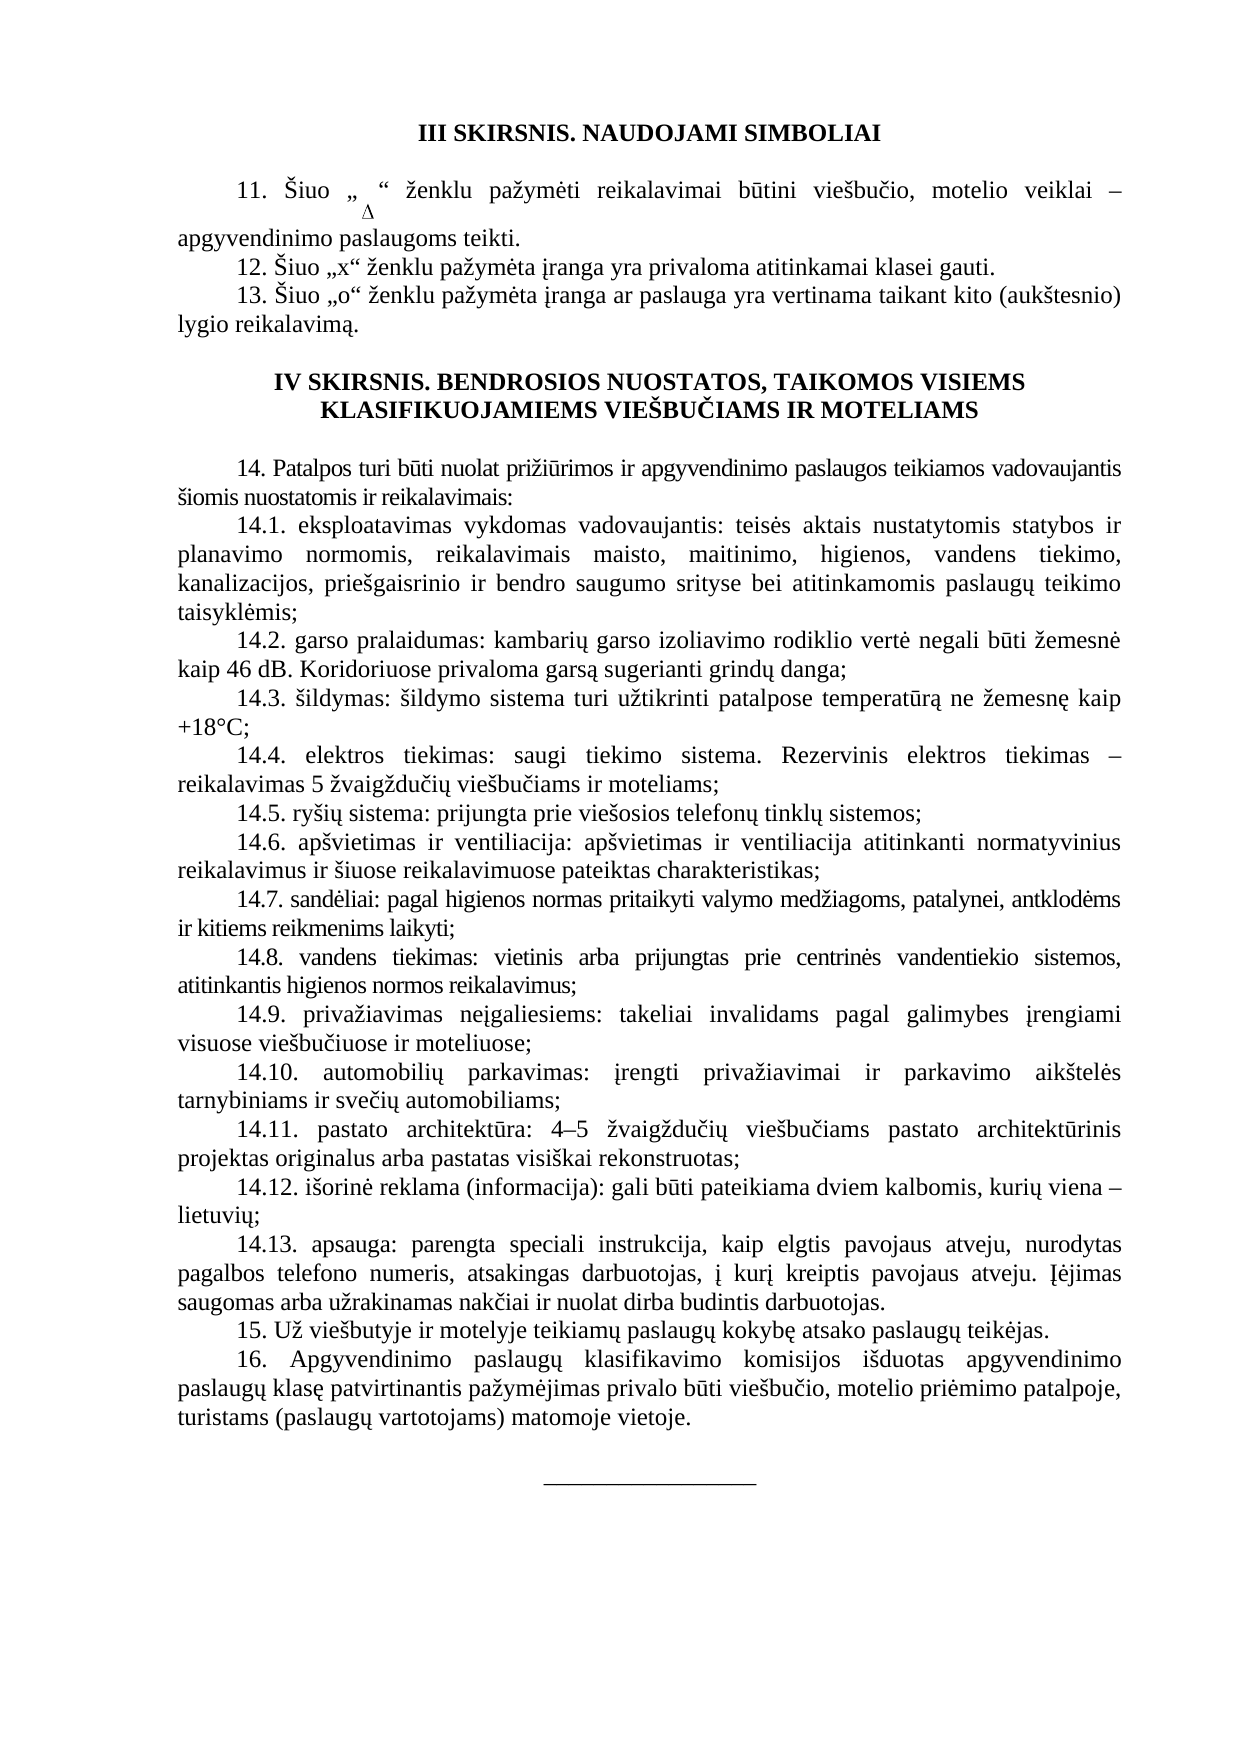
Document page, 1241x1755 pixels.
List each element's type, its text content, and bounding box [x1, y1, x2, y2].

text 15. Už viešbutyje ir motelyje teikiamų paslaugų kokybę atsako paslaugų teikėjas. [177, 1315, 1122, 1344]
text 14.10. automobilių parkavimas: įrengti privažiavimai ir parkavimo aikštelės tarnybiniams ir svečių automobiliams; [177, 1057, 1122, 1114]
text 11. Šiuo „/\“ ženklu pažymėti reikalavimai būtini viešbučio, motelio veiklai – apgyvendinimo paslaugoms teikti. [177, 176, 1122, 252]
text 14.6. apšvietimas ir ventiliacija: apšvietimas ir ventiliacija atitinkanti normatyvinius reikalavimus ir šiuose reikalavimuose pateiktas charakteristikas; [177, 827, 1122, 884]
text 14.3. šildymas: šildymo sistema turi užtikrinti patalpose temperatūrą ne žemesnę kaip +18°C; [177, 683, 1122, 740]
text 14.5. ryšių sistema: prijungta prie viešosios telefonų tinklų sistemos; [177, 798, 1122, 827]
text 14.11. pastato architektūra: 4–5 žvaigždučių viešbučiams pastato architektūrinis projektas originalus arba pastatas visiškai rekonstruotas; [177, 1114, 1122, 1172]
text 12. Šiuo „x“ ženklu pažymėta įranga yra privaloma atitinkamai klasei gauti. [177, 252, 1122, 280]
text 14.4. elektros tiekimas: saugi tiekimo sistema. Rezervinis elektros tiekimas – reikalavimas 5 žvaigždučių viešbučiams ir moteliams; [177, 740, 1122, 798]
text 13. Šiuo „o“ ženklu pažymėta įranga ar paslauga yra vertinama taikant kito (aukštesnio) lygio reikalavimą. [177, 280, 1122, 338]
text 16. Apgyvendinimo paslaugų klasifikavimo komisijos išduotas apgyvendinimo paslaugų klasę patvirtinantis pažymėjimas privalo būti viešbučio, motelio priėmimo patalpoje, turistams (paslaugų vartotojams) matomoje vietoje. [177, 1344, 1122, 1430]
text 14.7. sandėliai: pagal higienos normas pritaikyti valymo medžiagoms, patalynei, antklodėms ir kitiems reikmenims laikyti; [177, 884, 1122, 942]
text 14.9. privažiavimas neįgaliesiems: takeliai invalidams pagal galimybes įrengiami visuose viešbučiuose ir moteliuose; [177, 999, 1122, 1057]
text 14.8. vandens tiekimas: vietinis arba prijungtas prie centrinės vandentiekio sistemos, atitinkantis higienos normos reikalavimus; [177, 942, 1122, 999]
text 14.1. eksploatavimas vykdomas vadovaujantis: teisės aktais nustatytomis statybos ir planavimo normomis, reikalavimais maisto, maitinimo, higienos, vandens tiekimo, kanalizacijos, priešgaisrinio ir bendro saugumo srityse bei atitinkamomis paslaugų teikimo taisyklėmis; [177, 510, 1122, 625]
text 14.2. garso pralaidumas: kambarių garso izoliavimo rodiklio vertė negali būti žemesnė kaip 46 dB. Koridoriuose privaloma garsą sugerianti grindų danga; [177, 625, 1122, 683]
text IV SKIRSNIS. BENDROSIOS NUOSTATOS, TAIKOMOS VISIEMS KLASIFIKUOJAMIEMS VIEŠBUČIAMS IR MOTELIAMS [177, 367, 1122, 424]
text 14.12. išorinė reklama (informacija): gali būti pateikiama dviem kalbomis, kurių viena – lietuvių; [177, 1172, 1122, 1229]
text _________________ [177, 1459, 1122, 1488]
text 14.13. apsauga: parengta speciali instrukcija, kaip elgtis pavojaus atveju, nurodytas pagalbos telefono numeris, atsakingas darbuotojas, į kurį kreiptis pavojaus atveju. Įėjimas saugomas arba užrakinamas nakčiai ir nuolat dirba budintis darbuotojas. [177, 1229, 1122, 1315]
text III SKIRSNIS. NAUDOJAMI SIMBOLIAI [177, 118, 1122, 147]
text 14. Patalpos turi būti nuolat prižiūrimos ir apgyvendinimo paslaugos teikiamos vadovaujantis šiomis nuostatomis ir reikalavimais: [177, 453, 1122, 510]
